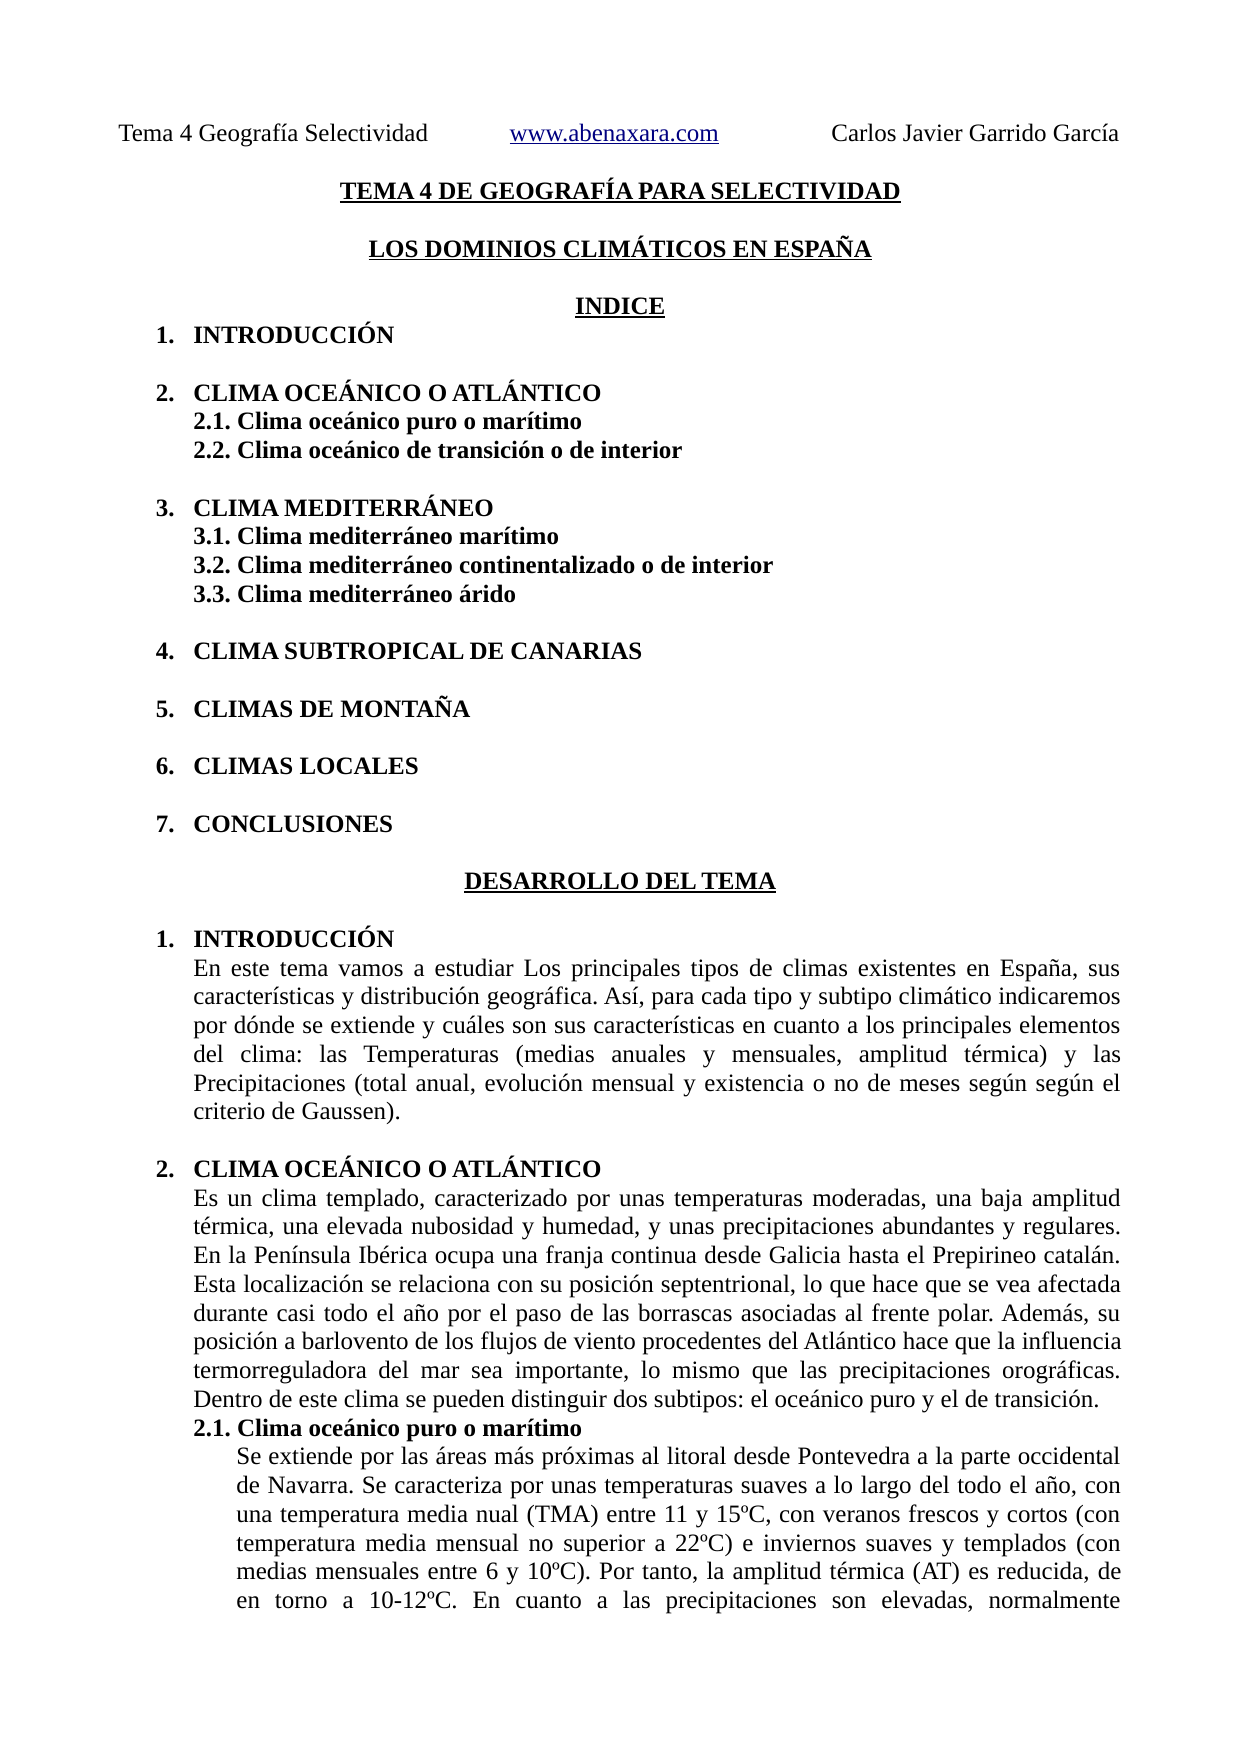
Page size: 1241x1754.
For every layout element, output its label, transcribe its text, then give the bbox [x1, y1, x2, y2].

list CLIMA MEDITERRÁNEO [156, 493, 1122, 521]
list 3.2. Clima mediterráneo continentalizado o de interior [156, 550, 1122, 579]
list En este tema vamos a estudiar Los principales tipos de climas existentes en España, sus características y distribución geográfica. Así, para cada tipo y subtipo climático indicaremos por dónde se extiende y cuáles son sus características en cuanto a los principales elementos del clima: las Temperaturas (medias anuales y mensuales, amplitud térmica) y las Precipitaciones (total anual, evolución mensual y existencia o no de meses según según el criterio de Gaussen). [156, 953, 1122, 1125]
text INDICE [118, 291, 1122, 320]
text DESARROLLO DEL TEMA [118, 866, 1122, 895]
list Se extiende por las áreas más próximas al litoral desde Pontevedra a la parte occidental de Navarra. Se caracteriza por unas temperaturas suaves a lo largo del todo el año, con una temperatura media nual (TMA) entre 11 y 15ºC, con veranos frescos y cortos (con temperatura media mensual no superior a 22ºC) e inviernos suaves y templados (con medias mensuales entre 6 y 10ºC). Por tanto, la amplitud térmica (AT) es reducida, de en torno a 10-12ºC. En cuanto a las precipitaciones son elevadas, normalmente [236, 1441, 1122, 1614]
list CLIMA OCEÁNICO O ATLÁNTICO [156, 1154, 1122, 1183]
list INTRODUCCIÓN [156, 320, 1122, 349]
list 3.1. Clima mediterráneo marítimo [156, 521, 1122, 550]
list CLIMA OCEÁNICO O ATLÁNTICO [156, 378, 1122, 406]
list INTRODUCCIÓN [156, 924, 1122, 953]
list CLIMAS LOCALES [156, 751, 1122, 780]
text LOS DOMINIOS CLIMÁTICOS EN ESPAÑA [118, 234, 1122, 263]
list 3.3. Clima mediterráneo árido [156, 579, 1122, 608]
list CLIMA SUBTROPICAL DE CANARIAS [156, 636, 1122, 665]
list 2.1. Clima oceánico puro o marítimo [156, 1413, 1122, 1441]
list Es un clima templado, caracterizado por unas temperaturas moderadas, una baja amplitud térmica, una elevada nubosidad y humedad, y unas precipitaciones abundantes y regulares. En la Península Ibérica ocupa una franja continua desde Galicia hasta el Prepirineo catalán. Esta localización se relaciona con su posición septentrional, lo que hace que se vea afectada durante casi todo el año por el paso de las borrascas asociadas al frente polar. Además, su posición a barlovento de los flujos de viento procedentes del Atlántico hace que la influencia termorreguladora del mar sea importante, lo mismo que las precipitaciones orográficas. Dentro de este clima se pueden distinguir dos subtipos: el oceánico puro y el de transición. [156, 1183, 1122, 1413]
list CLIMAS DE MONTAÑA [156, 694, 1122, 723]
text TEMA 4 DE GEOGRAFÍA PARA SELECTIVIDAD [118, 176, 1122, 205]
list 2.1. Clima oceánico puro o marítimo [156, 406, 1122, 435]
list 2.2. Clima oceánico de transición o de interior [156, 435, 1122, 464]
list CONCLUSIONES [156, 809, 1122, 838]
